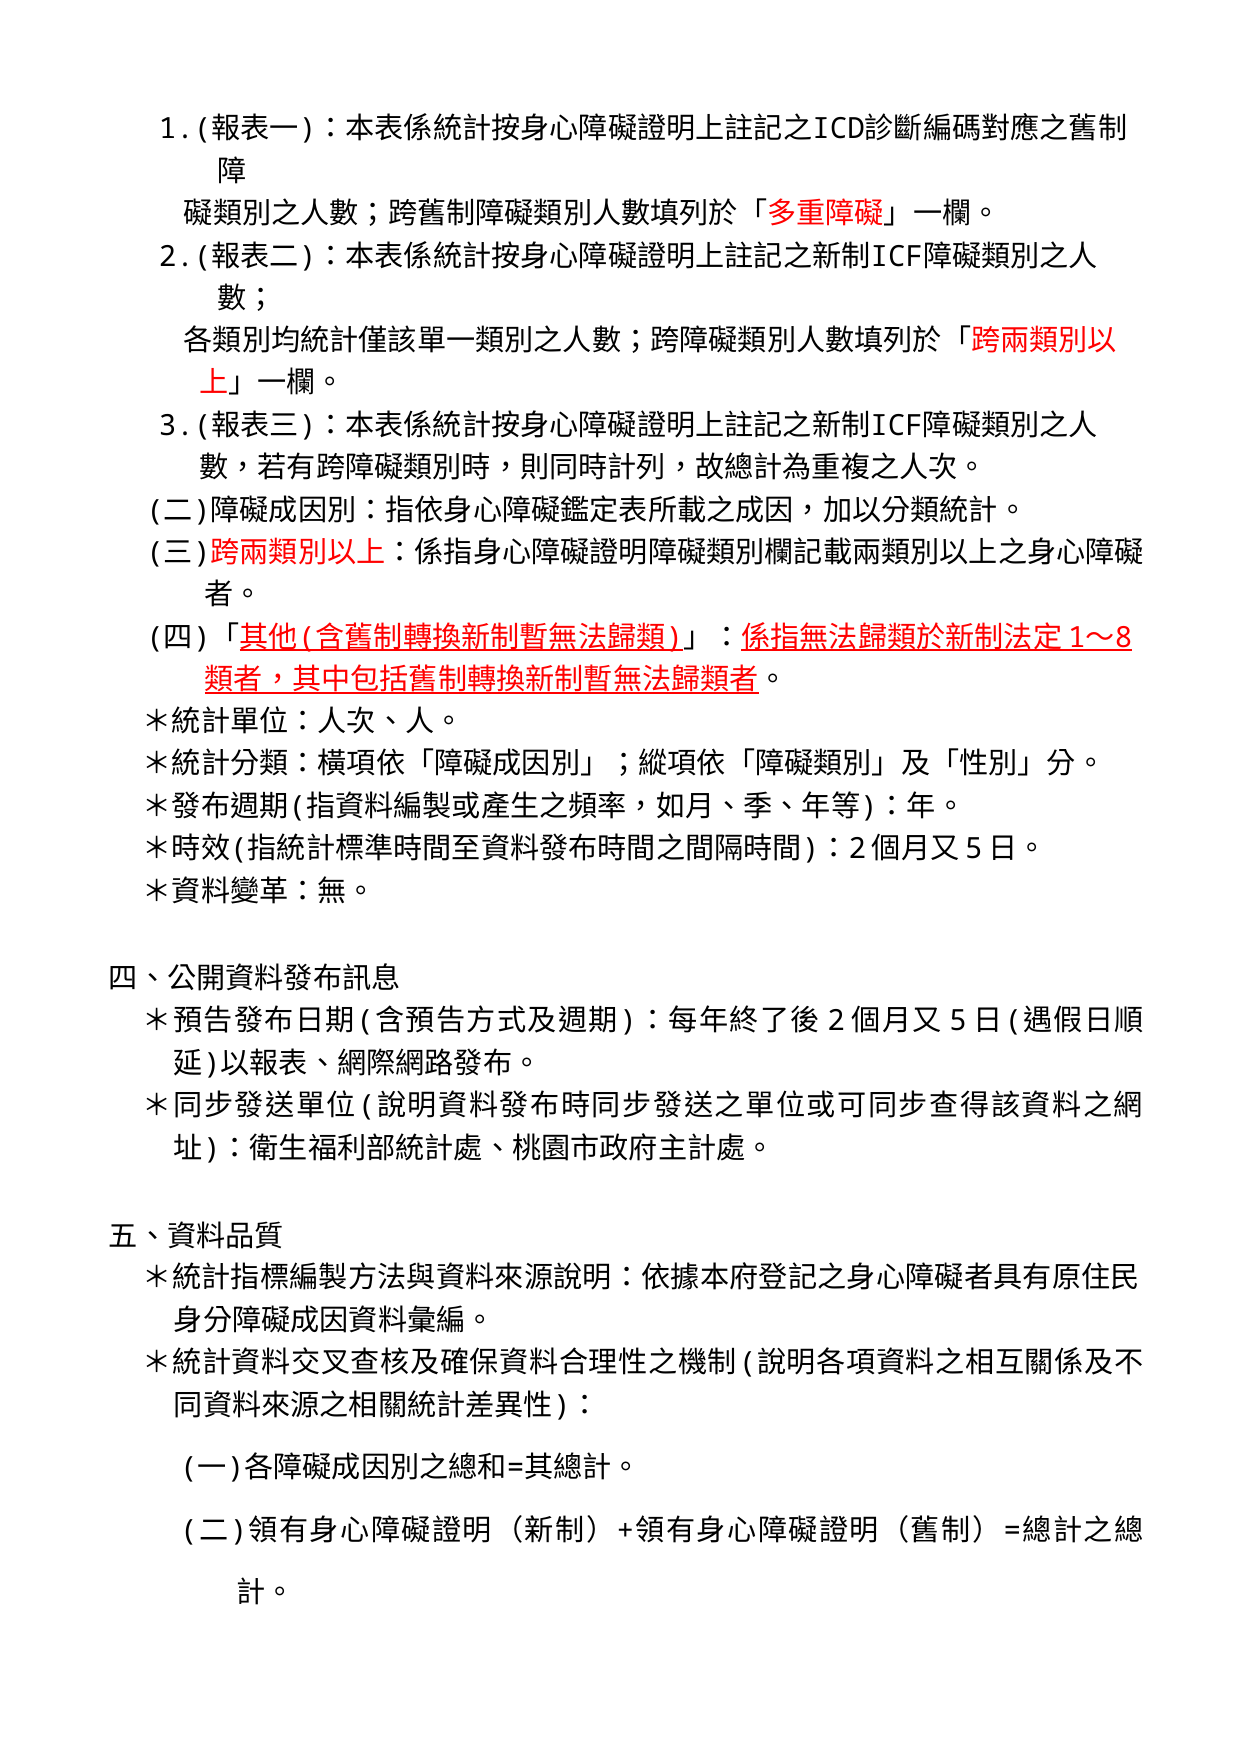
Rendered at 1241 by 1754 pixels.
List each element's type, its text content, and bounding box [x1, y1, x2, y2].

table_header 統計資料背景說明 資料種類：社會福利服務統計 資料項目：桃園市原住民身心障礙者障礙成因 一、發布及編製機關單位 ＊發布機關、單位：桃園市政府社會局會計室 ＊編製單位：桃園市政府社會局身心障礙福利科 ＊聯絡電話：(03)3322101#6444 ＊傳真：(03)3348721 ＊電子信箱：10075291@mail.tycg.gov.tw 二、發布形式 ＊口頭： ( )記者會或說明會 ＊書面： ( )新聞稿 ( )報表 ( )書刊，刊名： ＊電子媒體： ( )線上書刊及資料庫， 網址： ( )磁片 ( )光碟片 (√)其他 Open Document File (odf)、Portable Document Format (pdf) 或Excel檔案。 三、資料範圍、週期及時效 ＊統計地區範圍及對象：凡本市民眾依據「身心障礙者權益保障法」第5條規定，經鑑定並領有身心障礙證明之原住民人口，均為統計對象。 ＊統計標準時間：以當年12月底之事實為準。 ＊統計項目定義： (一)原住民身心障礙者人數：係指依「身心障礙者權益保障法」第5條規定，經鑑定並領有身心障礙證明之原住民人數。 1.(報表一)：本表係統計按身心障礙證明上註記之ICD診斷編碼對應之舊制障 礙類別之人數；跨舊制障礙類別人數填列於「多重障礙」一欄。 2.(報表二)：本表係統計按身心障礙證明上註記之新制ICF障礙類別之人數； 各類別均統計僅該單一類別之人數；跨障礙類別人數填列於「跨兩類別以上」一欄。 3.(報表三)：本表係統計按身心障礙證明上註記之新制ICF障礙類別之人數，若有跨障礙類別時，則同時計列，故總計為重複之人次。 (二)障礙成因別：指依身心障礙鑑定表所載之成因，加以分類統計。 (三)跨兩類別以上：係指身心障礙證明障礙類別欄記載兩類別以上之身心障礙者。 (四)「其他(含舊制轉換新制暫無法歸類)」：係指無法歸類於新制法定1～8類者，其中包括舊制轉換新制暫無法歸類者。 ＊統計單位：人次、人。 ＊統計分類：橫項依「障礙成因別」；縱項依「障礙類別」及「性別」分。 ＊發布週期(指資料編製或產生之頻率，如月、季、年等)：年。 ＊時效(指統計標準時間至資料發布時間之間隔時間)：2個月又5日。 ＊資料變革：無。 四、公開資料發布訊息 ＊預告發布日期(含預告方式及週期)：每年終了後2個月又5日(遇假日順延)以報表、網際網路發布。 ＊同步發送單位(說明資料發布時同步發送之單位或可同步查得該資料之網址)：衛生福利部統計處、桃園市政府主計處。 五、資料品質 ＊統計指標編製方法與資料來源說明：依據本府登記之身心障礙者具有原住民身分障礙成因資料彙編。 ＊統計資料交叉查核及確保資料合理性之機制(說明各項資料之相互關係及不同資料來源之相關統計差異性)： (一)各障礙成因別之總和=其總計。 (二)領有身心障礙證明（新制）+領有身心障礙證明（舊制）=總計之總計。 六、須注意及預定改變之事項(說明預定修正之資料、定義、統計方法等及其修正原因)：無。 七、其他事項：無。 [98, 105, 1155, 1611]
